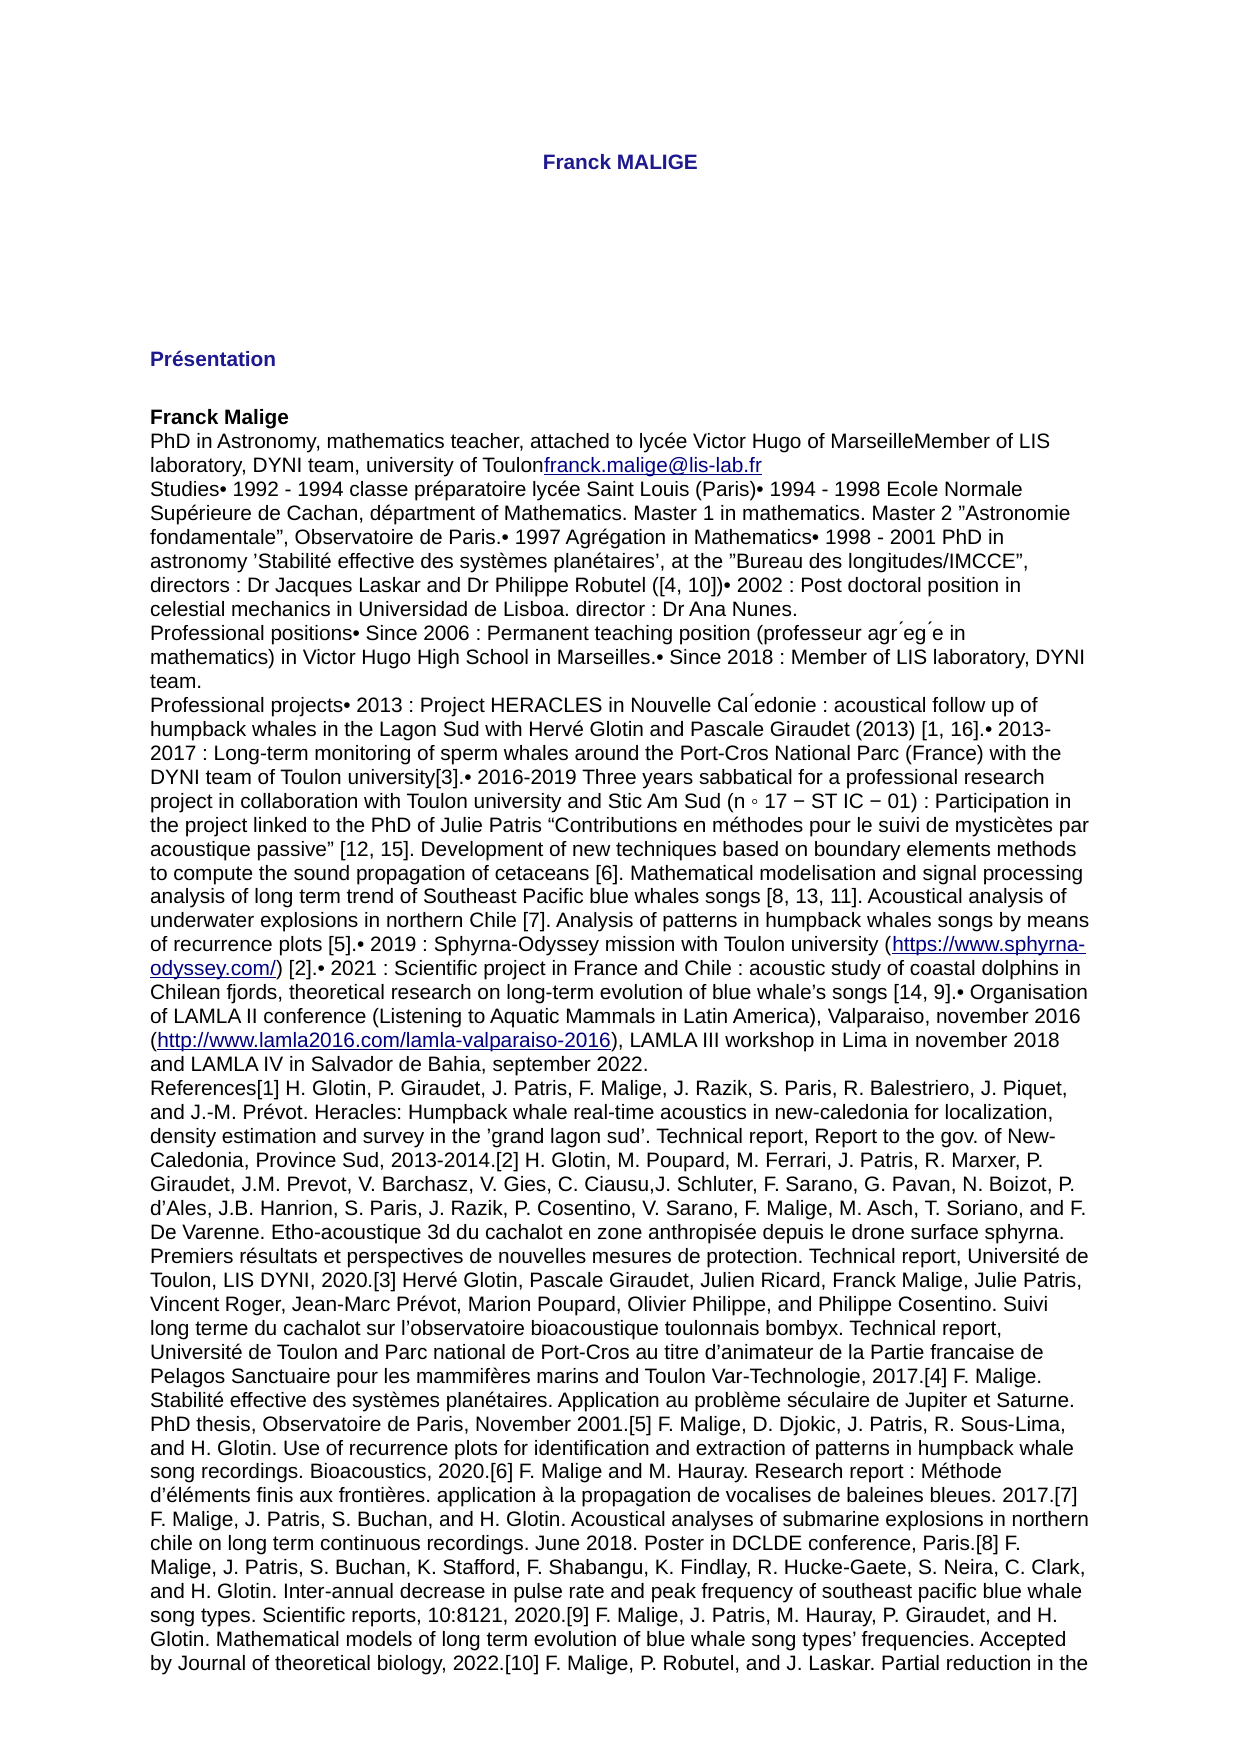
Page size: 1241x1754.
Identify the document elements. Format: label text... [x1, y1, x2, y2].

text Studies• 1992 - 1994 classe préparatoire lycée Saint Louis (Paris)• 1994 - 1998 Ecole Normale Supérieure de Cachan, départment of Mathematics. Master 1 in mathematics. Master 2 ”Astronomie fondamentale”, Observatoire de Paris.• 1997 Agrégation in Mathematics• 1998 - 2001 PhD in astronomy ’Stabilité effective des systèmes planétaires’, at the ”Bureau des longitudes/IMCCE”, directors : Dr Jacques Laskar and Dr Philippe Robutel ([4, 10])• 2002 : Post doctoral position in celestial mechanics in Universidad de Lisboa. director : Dr Ana Nunes. [150, 477, 1090, 621]
text Professional projects• 2013 : Project HERACLES in Nouvelle Cal ́edonie : acoustical follow up of humpback whales in the Lagon Sud with Hervé Glotin and Pascale Giraudet (2013) [1, 16].• 2013-2017 : Long-term monitoring of sperm whales around the Port-Cros National Parc (France) with the DYNI team of Toulon university[3].• 2016-2019 Three years sabbatical for a professional research project in collaboration with Toulon university and Stic Am Sud (n ◦ 17 − ST IC − 01) : Participation in the project linked to the PhD of Julie Patris “Contributions en méthodes pour le suivi de mysticètes par acoustique passive” [12, 15]. Development of new techniques based on boundary elements methods to compute the sound propagation of cetaceans [6]. Mathematical modelisation and signal processing analysis of long term trend of Southeast Pacific blue whales songs [8, 13, 11]. Acoustical analysis of underwater explosions in northern Chile [7]. Analysis of patterns in humpback whales songs by means of recurrence plots [5].• 2019 : Sphyrna-Odyssey mission with Toulon university (https://www.sphyrna-odyssey.com/) [2].• 2021 : Scientific project in France and Chile : acoustic study of coastal dolphins in Chilean fjords, theoretical research on long-term evolution of blue whale’s songs [14, 9].• Organisation of LAMLA II conference (Listening to Aquatic Mammals in Latin America), Valparaiso, november 2016 (http://www.lamla2016.com/lamla-valparaiso-2016), LAMLA III workshop in Lima in november 2018 and LAMLA IV in Salvador de Bahia, september 2022. [150, 693, 1090, 1076]
text Professional positions• Since 2006 : Permanent teaching position (professeur agr ́eg ́e in mathematics) in Victor Hugo High School in Marseilles.• Since 2018 : Member of LIS laboratory, DYNI team. [150, 621, 1090, 693]
text PhD in Astronomy, mathematics teacher, attached to lycée Victor Hugo of MarseilleMember of LIS laboratory, DYNI team, university of Toulonfranck.malige@lis-lab.fr [150, 429, 1090, 477]
subtitle Franck MALIGE [150, 150, 1090, 174]
text References[1] H. Glotin, P. Giraudet, J. Patris, F. Malige, J. Razik, S. Paris, R. Balestriero, J. Piquet, and J.-M. Prévot. Heracles: Humpback whale real-time acoustics in new-caledonia for localization, density estimation and survey in the ’grand lagon sud’. Technical report, Report to the gov. of New-Caledonia, Province Sud, 2013-2014.[2] H. Glotin, M. Poupard, M. Ferrari, J. Patris, R. Marxer, P. Giraudet, J.M. Prevot, V. Barchasz, V. Gies, C. Ciausu,J. Schluter, F. Sarano, G. Pavan, N. Boizot, P. d’Ales, J.B. Hanrion, S. Paris, J. Razik, P. Cosentino, V. Sarano, F. Malige, M. Asch, T. Soriano, and F. De Varenne. Etho-acoustique 3d du cachalot en zone anthropisée depuis le drone surface sphyrna. Premiers résultats et perspectives de nouvelles mesures de protection. Technical report, Université de Toulon, LIS DYNI, 2020.[3] Hervé Glotin, Pascale Giraudet, Julien Ricard, Franck Malige, Julie Patris, Vincent Roger, Jean-Marc Prévot, Marion Poupard, Olivier Philippe, and Philippe Cosentino. Suivi long terme du cachalot sur l’observatoire bioacoustique toulonnais bombyx. Technical report, Université de Toulon and Parc national de Port-Cros au titre d’animateur de la Partie francaise de Pelagos Sanctuaire pour les mammifères marins and Toulon Var-Technologie, 2017.[4] F. Malige. Stabilité effective des systèmes planétaires. Application au problème séculaire de Jupiter et Saturne. PhD thesis, Observatoire de Paris, November 2001.[5] F. Malige, D. Djokic, J. Patris, R. Sous-Lima, and H. Glotin. Use of recurrence plots for identification and extraction of patterns in humpback whale song recordings. Bioacoustics, 2020.[6] F. Malige and M. Hauray. Research report : Méthode d’éléments finis aux frontières. application à la propagation de vocalises de baleines bleues. 2017.[7] F. Malige, J. Patris, S. Buchan, and H. Glotin. Acoustical analyses of submarine explosions in northern chile on long term continuous recordings. June 2018. Poster in DCLDE conference, Paris.[8] F. Malige, J. Patris, S. Buchan, K. Stafford, F. Shabangu, K. Findlay, R. Hucke-Gaete, S. Neira, C. Clark, and H. Glotin. Inter-annual decrease in pulse rate and peak frequency of southeast pacific blue whale song types. Scientific reports, 10:8121, 2020.[9] F. Malige, J. Patris, M. Hauray, P. Giraudet, and H. Glotin. Mathematical models of long term evolution of blue whale song types’ frequencies. Accepted by Journal of theoretical biology, 2022.[10] F. Malige, P. Robutel, and J. Laskar. Partial reduction in the [150, 1076, 1090, 1675]
subtitle Présentation [150, 347, 1090, 371]
text Franck Malige [150, 405, 1090, 429]
